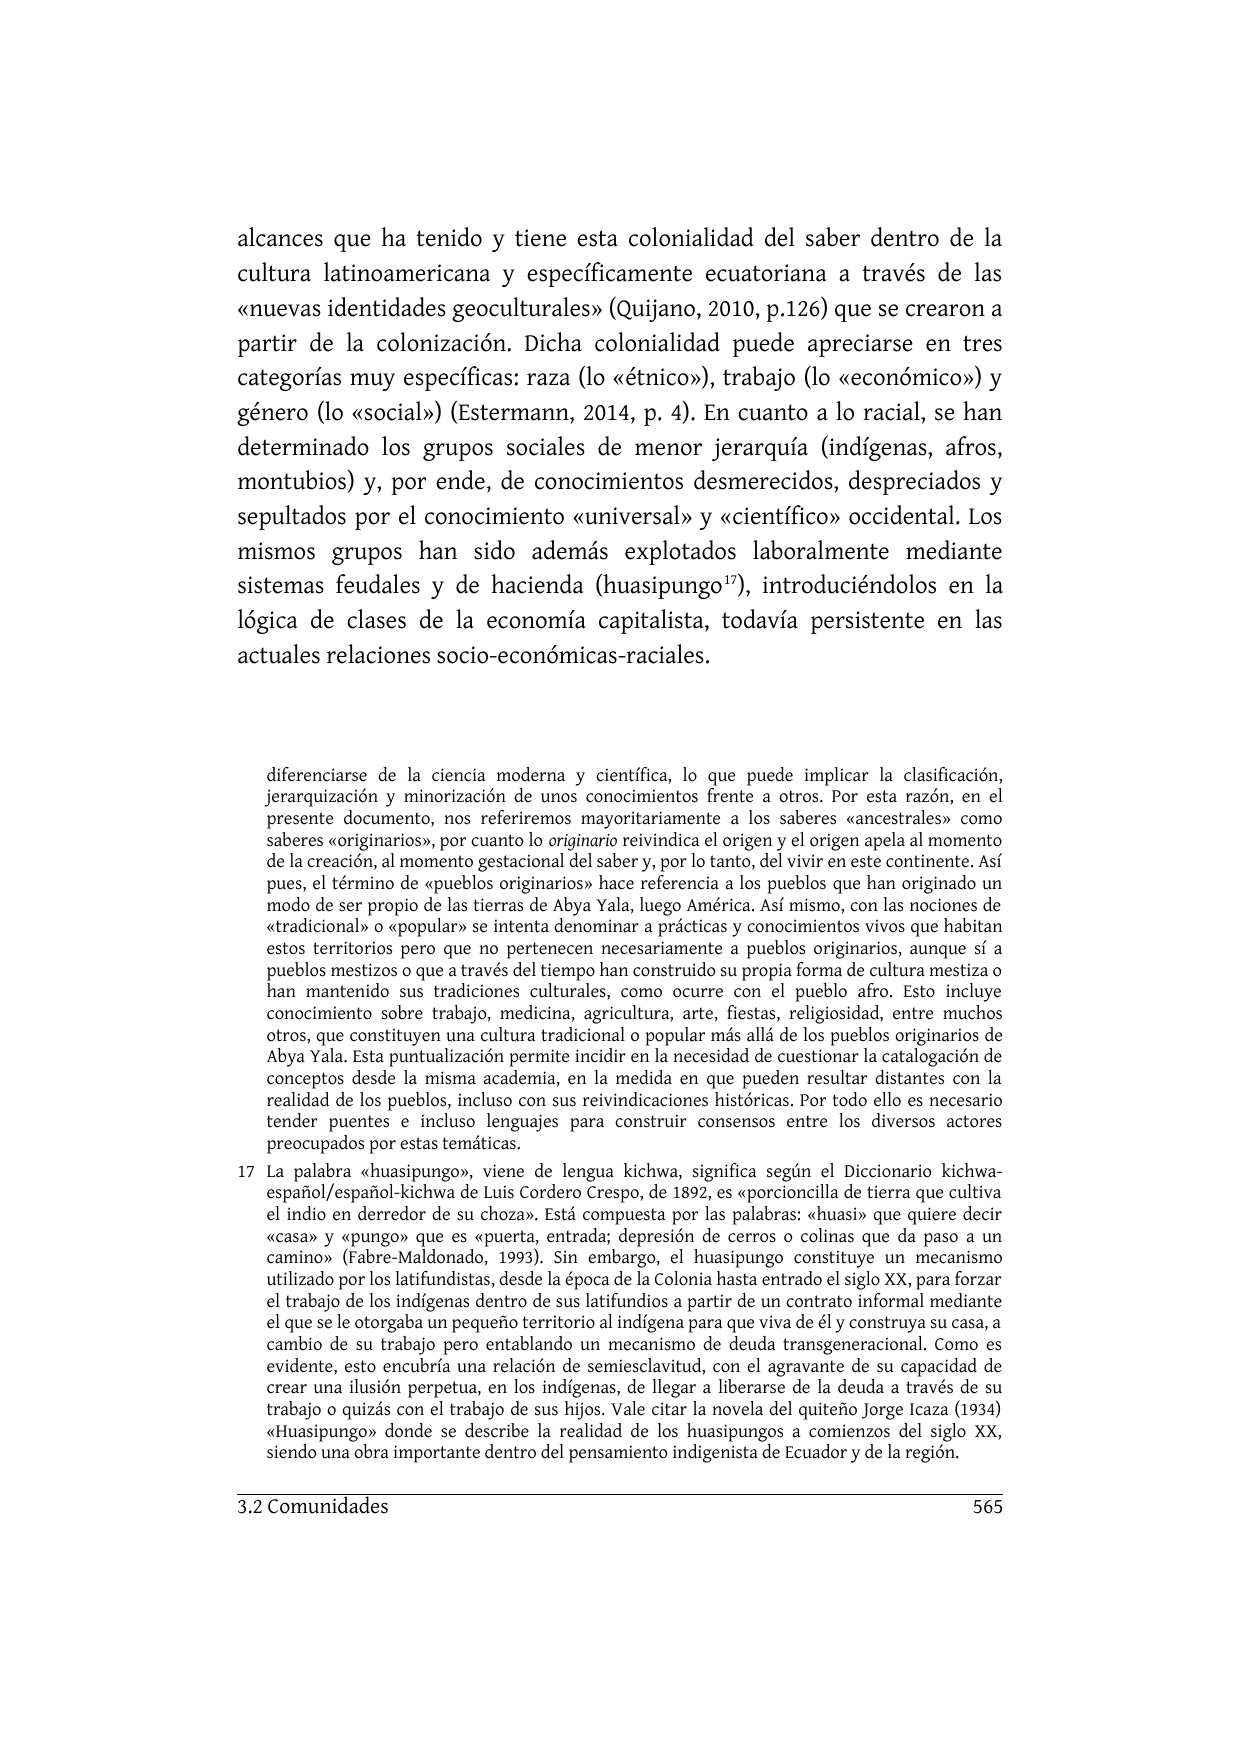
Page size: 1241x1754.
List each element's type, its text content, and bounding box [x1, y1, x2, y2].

text La palabra «huasipungo», viene de lengua kichwa, significa según el Diccionario kichwa-español/español-kichwa de Luis Cordero Crespo, de 1892, es «porcioncilla de tierra que cultiva el indio en derredor de su choza». Está compuesta por las palabras: «huasi» que quiere decir «casa» y «pungo» que es «puerta, entrada; depresión de cerros o colinas que da paso a un camino» (Fabre-Maldonado, 1993). Sin embargo, el huasipungo constituye un mecanismo utilizado por los latifundistas, desde la época de la Colonia hasta entrado el siglo XX, para forzar el trabajo de los indígenas dentro de sus latifundios a partir de un contrato informal mediante el que se le otorgaba un pequeño territorio al indígena para que viva de él y construya su casa, a cambio de su trabajo pero entablando un mecanismo de deuda transgeneracional. Como es evidente, esto encubría una relación de semiesclavitud, con el agravante de su capacidad de crear una ilusión perpetua, en los indígenas, de llegar a liberarse de la deuda a través de su trabajo o quizás con el trabajo de sus hijos. Vale citar la novela del quiteño Jorge Icaza (1934) «Huasipungo» donde se describe la realidad de los huasipungos a comienzos del siglo XX, siendo una obra importante dentro del pensamiento indigenista de Ecuador y de la región. [237, 1161, 1003, 1464]
text diferenciarse de la ciencia moderna y científica, lo que puede implicar la clasificación, jerarquización y minorización de unos conocimientos frente a otros. Por esta razón, en el presente documento, nos referiremos mayoritariamente a los saberes «ancestrales» como saberes «originarios», por cuanto lo originario reivindica el origen y el origen apela al momento de la creación, al momento gestacional del saber y, por lo tanto, del vivir en este continente. Así pues, el término de «pueblos originarios» hace referencia a los pueblos que han originado un modo de ser propio de las tierras de Abya Yala, luego América. Así mismo, con las nociones de «tradicional» o «popular» se intenta denominar a prácticas y conocimientos vivos que habitan estos territorios pero que no pertenecen necesariamente a pueblos originarios, aunque sí a pueblos mestizos o que a través del tiempo han construido su propia forma de cultura mestiza o han mantenido sus tradiciones culturales, como ocurre con el pueblo afro. Esto incluye conocimiento sobre trabajo, medicina, agricultura, arte, fiestas, religiosidad, entre muchos otros, que constituyen una cultura tradicional o popular más allá de los pueblos originarios de Abya Yala. Esta puntualización permite incidir en la necesidad de cuestionar la catalogación de conceptos desde la misma academia, en la medida en que pueden resultar distantes con la realidad de los pueblos, incluso con sus reivindicaciones históricas. Por todo ello es necesario tender puentes e incluso lenguajes para construir consensos entre los diversos actores preocupados por estas temáticas. [237, 764, 1003, 1154]
text alcances que ha tenido y tiene esta colonialidad del saber dentro de la cultura latinoamericana y específicamente ecuatoriana a través de las «nuevas identidades geoculturales» (Quijano, 2010, p.126) que se crearon a partir de la colonización. Dicha colonialidad puede apreciarse en tres categorías muy específicas: raza (lo «étnico»), trabajo (lo «económico») y género (lo «social») (Estermann, 2014, p. 4). En cuanto a lo racial, se han determinado los grupos sociales de menor jerarquía (indígenas, afros, montubios) y, por ende, de conocimientos desmerecidos, despreciados y sepultados por el conocimiento «universal» y «científico» occidental. Los mismos grupos han sido además explotados laboralmente mediante sistemas feudales y de hacienda (huasipungo), introduciéndolos en la lógica de clases de la economía capitalista, todavía persistente en las actuales relaciones socio-económicas-raciales. [237, 225, 1003, 670]
